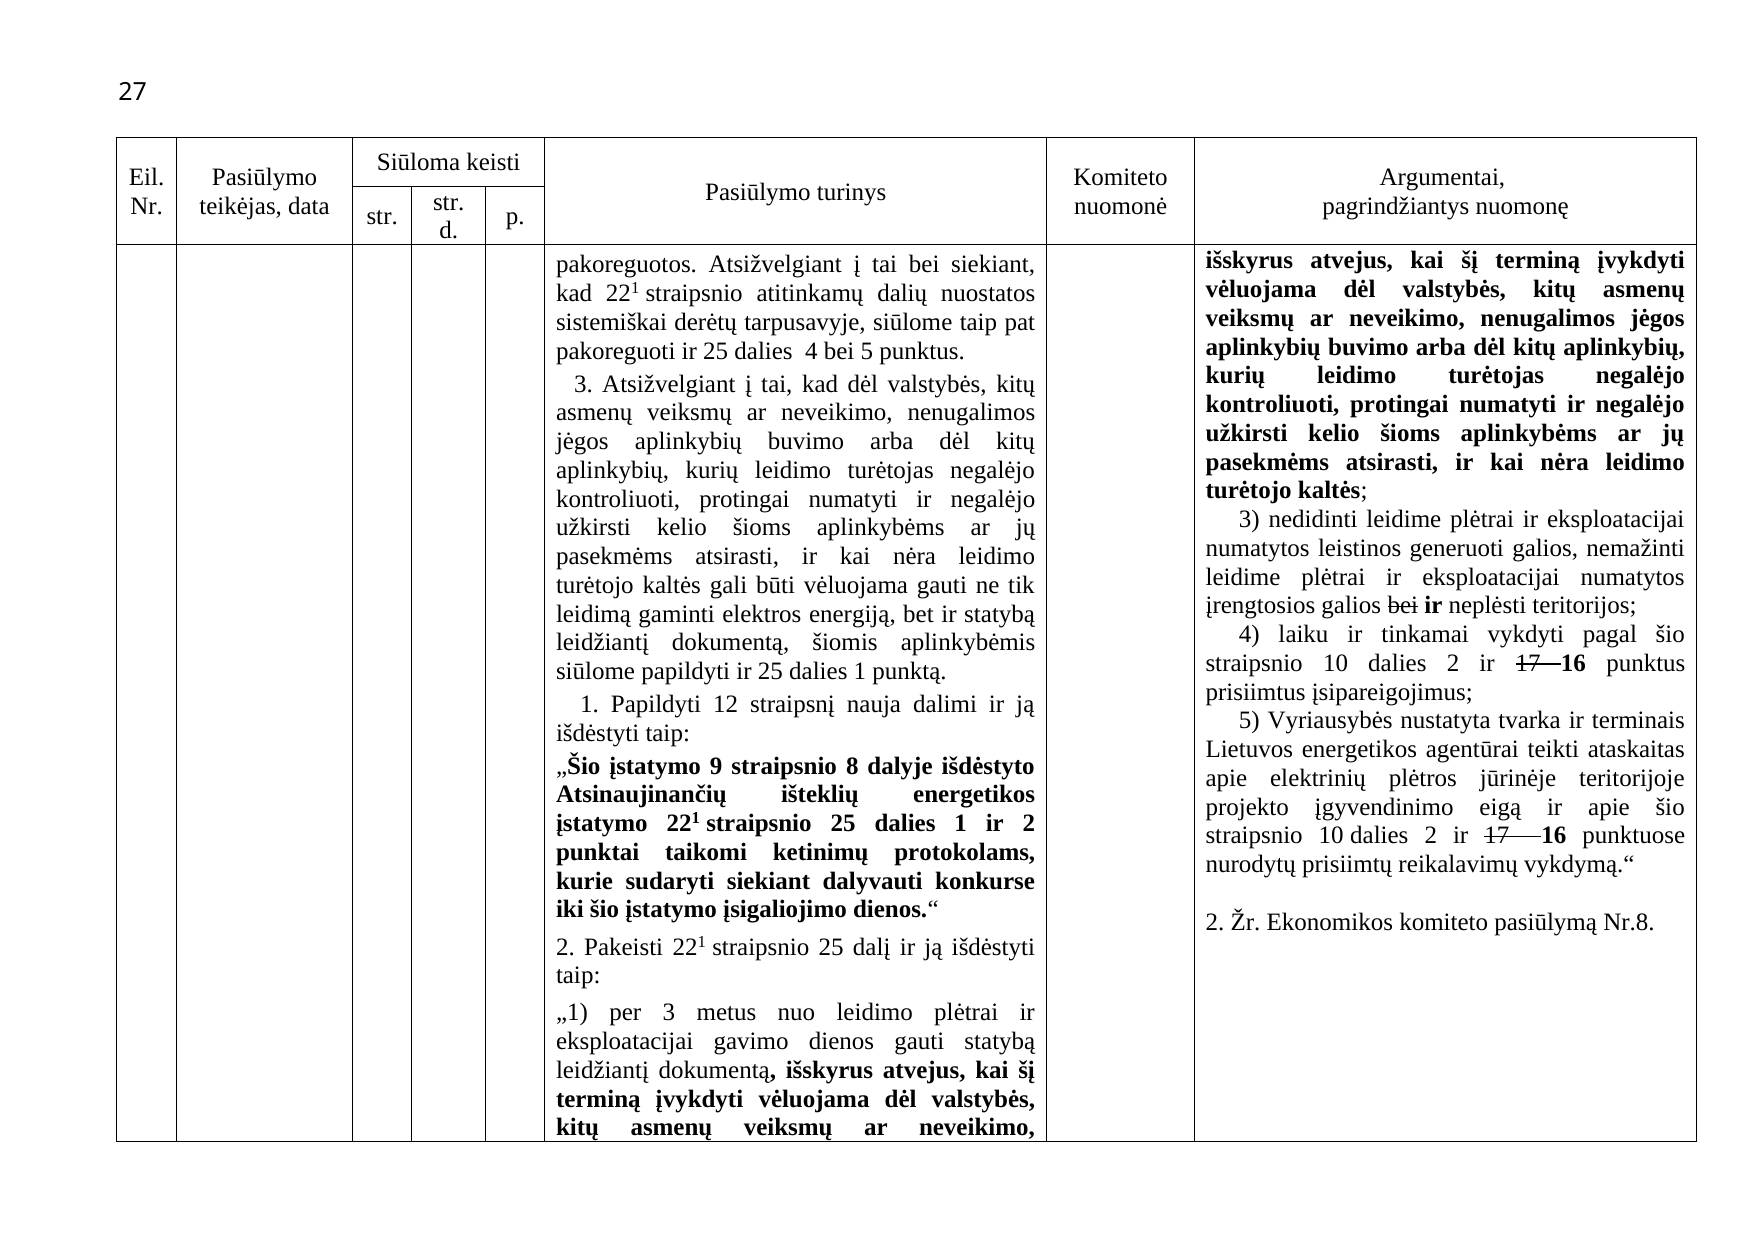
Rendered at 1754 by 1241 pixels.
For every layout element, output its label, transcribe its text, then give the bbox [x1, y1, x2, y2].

table_header Pasiūlymo teikėjas, data [177, 138, 352, 244]
table_cell [412, 245, 485, 1141]
table_cell [486, 245, 544, 1141]
table_header Argumentai, pagrindžiantys nuomonę [1195, 138, 1696, 244]
table_header Pasiūlymo turinys [545, 138, 1046, 244]
table_header Siūloma keisti [353, 138, 544, 186]
table_cell [1047, 245, 1194, 1141]
table_cell išskyrus atvejus, kai šį terminą įvykdyti vėluojama dėl valstybės, kitų asmenų veiksmų ar neveikimo, nenugalimos jėgos aplinkybių buvimo arba dėl kitų aplinkybių, kurių leidimo turėtojas negalėjo kontroliuoti, protingai numatyti ir negalėjo užkirsti kelio šioms aplinkybėms ar jų pasekmėms atsirasti, ir kai nėra leidimo turėtojo kaltės; 3) nedidinti leidime plėtrai ir eksploatacijai numatytos leistinos generuoti galios, nemažinti leidime plėtrai ir eksploatacijai numatytos įrengtosios galios bei ir neplėsti teritorijos; 4) laiku ir tinkamai vykdyti pagal šio straipsnio 10 dalies 2 ir 17 16 punktus prisiimtus įsipareigojimus; 5) Vyriausybės nustatyta tvarka ir terminais Lietuvos energetikos agentūrai teikti ataskaitas apie elektrinių plėtros jūrinėje teritorijoje projekto įgyvendinimo eigą ir apie šio straipsnio 10 dalies 2 ir 17 16 punktuose nurodytų prisiimtų reikalavimų vykdymą.“ 2. Žr. Ekonomikos komiteto pasiūlymą Nr.8. [1195, 245, 1696, 1141]
table_cell str. d. [412, 187, 485, 244]
table_cell str. [353, 187, 411, 244]
table_header Komiteto nuomonė [1047, 138, 1194, 244]
table_cell p. [486, 187, 544, 244]
table_cell [353, 245, 411, 1141]
table_header Eil. Nr. [117, 138, 176, 244]
table_cell [177, 245, 352, 1141]
table_cell pakoreguotos. Atsižvelgiant į tai bei siekiant, kad 221 straipsnio atitinkamų dalių nuostatos sistemiškai derėtų tarpusavyje, siūlome taip pat pakoreguoti ir 25 dalies 4 bei 5 punktus. 3. Atsižvelgiant į tai, kad dėl valstybės, kitų asmenų veiksmų ar neveikimo, nenugalimos jėgos aplinkybių buvimo arba dėl kitų aplinkybių, kurių leidimo turėtojas negalėjo kontroliuoti, protingai numatyti ir negalėjo užkirsti kelio šioms aplinkybėms ar jų pasekmėms atsirasti, ir kai nėra leidimo turėtojo kaltės gali būti vėluojama gauti ne tik leidimą gaminti elektros energiją, bet ir statybą leidžiantį dokumentą, šiomis aplinkybėmis siūlome papildyti ir 25 dalies 1 punktą. 1. Papildyti 12 straipsnį nauja dalimi ir ją išdėstyti taip: „Šio įstatymo 9 straipsnio 8 dalyje išdėstyto Atsinaujinančių išteklių energetikos įstatymo 221 straipsnio 25 dalies 1 ir 2 punktai taikomi ketinimų protokolams, kurie sudaryti siekiant dalyvauti konkurse iki šio įstatymo įsigaliojimo dienos.“ 2. Pakeisti 221 straipsnio 25 dalį ir ją išdėstyti taip: „1) per 3 metus nuo leidimo plėtrai ir eksploatacijai gavimo dienos gauti statybą leidžiantį dokumentą, išskyrus atvejus, kai šį terminą įvykdyti vėluojama dėl valstybės, kitų asmenų veiksmų ar neveikimo, [545, 245, 1046, 1141]
table_cell [117, 245, 176, 1141]
